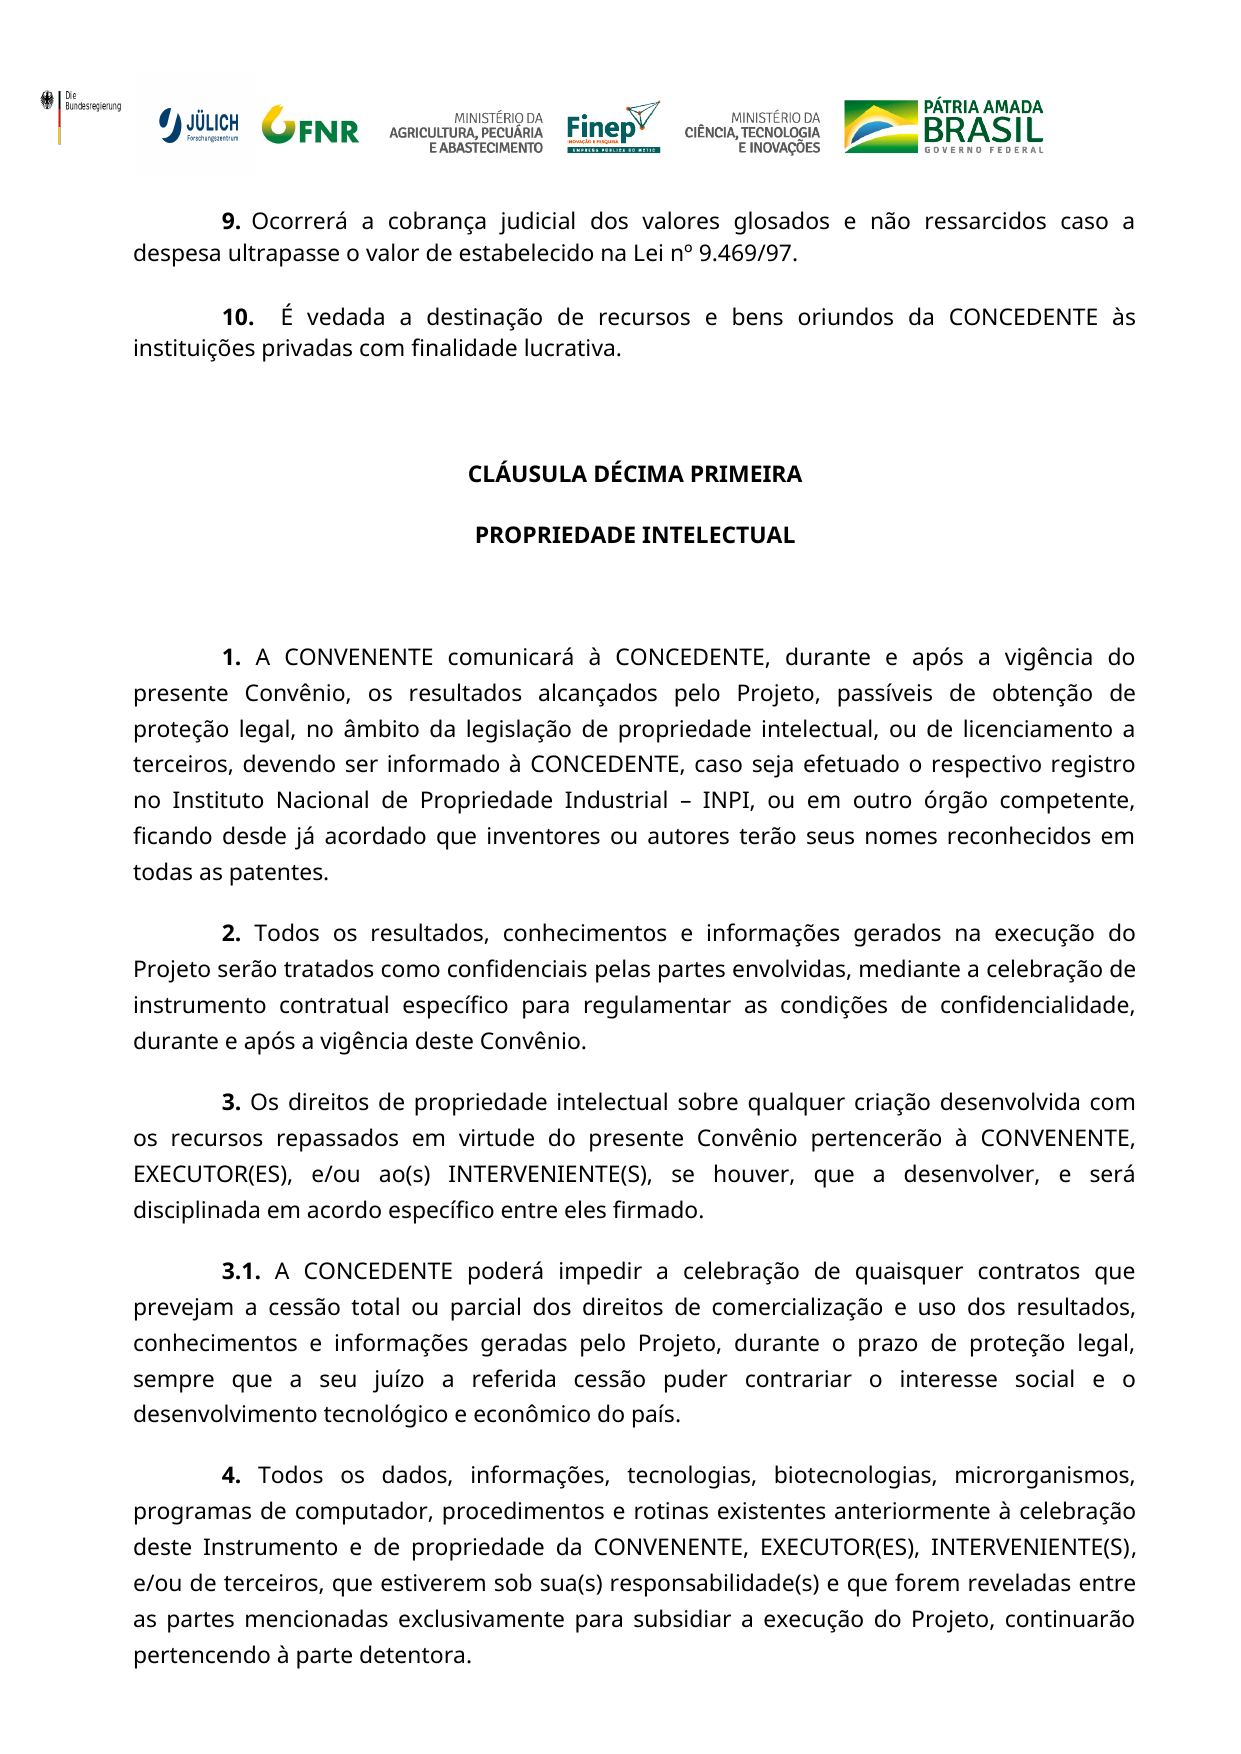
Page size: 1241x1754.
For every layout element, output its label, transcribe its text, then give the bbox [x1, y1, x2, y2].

text 4. Todos os dados, informações, tecnologias, biotecnologias, microrganismos, programas de computador, procedimentos e rotinas existentes anteriormente à celebração deste Instrumento e de propriedade da CONVENENTE, EXECUTOR(ES), INTERVENIENTE(S), e/ou de terceiros, que estiverem sob sua(s) responsabilidade(s) e que forem reveladas entre as partes mencionadas exclusivamente para subsidiar a execução do Projeto, continuarão pertencendo à parte detentora. [133, 1459, 1137, 1670]
list Ocorrerá a cobrança judicial dos valores glosados e não ressarcidos caso a despesa ultrapasse o valor de estabelecido na Lei nº 9.469/97. [133, 205, 1137, 268]
text 3. Os direitos de propriedade intelectual sobre qualquer criação desenvolvida com os recursos repassados em virtude do presente Convênio pertencerão à CONVENENTE, EXECUTOR(ES), e/ou ao(s) INTERVENIENTE(S), se houver, que a desenvolver, e será disciplinada em acordo específico entre eles firmado. [133, 1086, 1137, 1225]
text 2. Todos os resultados, conhecimentos e informações gerados na execução do Projeto serão tratados como confidenciais pelas partes envolvidas, mediante a celebração de instrumento contratual específico para regulamentar as condições de confidencialidade, durante e após a vigência deste Convênio. [133, 917, 1137, 1056]
list É vedada a destinação de recursos e bens oriundos da CONCEDENTE às instituições privadas com finalidade lucrativa. [133, 301, 1137, 363]
text 3.1. A CONCEDENTE poderá impedir a celebração de quaisquer contratos que prevejam a cessão total ou parcial dos direitos de comercialização e uso dos resultados, conhecimentos e informações geradas pelo Projeto, durante o prazo de proteção legal, sempre que a seu juízo a referida cessão puder contrariar o interesse social e o desenvolvimento tecnológico e econômico do país. [133, 1255, 1137, 1430]
text 1. A CONVENENTE comunicará à CONCEDENTE, durante e após a vigência do presente Convênio, os resultados alcançados pelo Projeto, passíveis de obtenção de proteção legal, no âmbito da legislação de propriedade intelectual, ou de licenciamento a terceiros, devendo ser informado à CONCEDENTE, caso seja efetuado o respectivo registro no Instituto Nacional de Propriedade Industrial – INPI, ou em outro órgão competente, ficando desde já acordado que inventores ou autores terão seus nomes reconhecidos em todas as patentes. [133, 641, 1137, 887]
text PROPRIEDADE INTELECTUAL [133, 519, 1137, 550]
text CLÁUSULA DÉCIMA PRIMEIRA [133, 458, 1137, 489]
